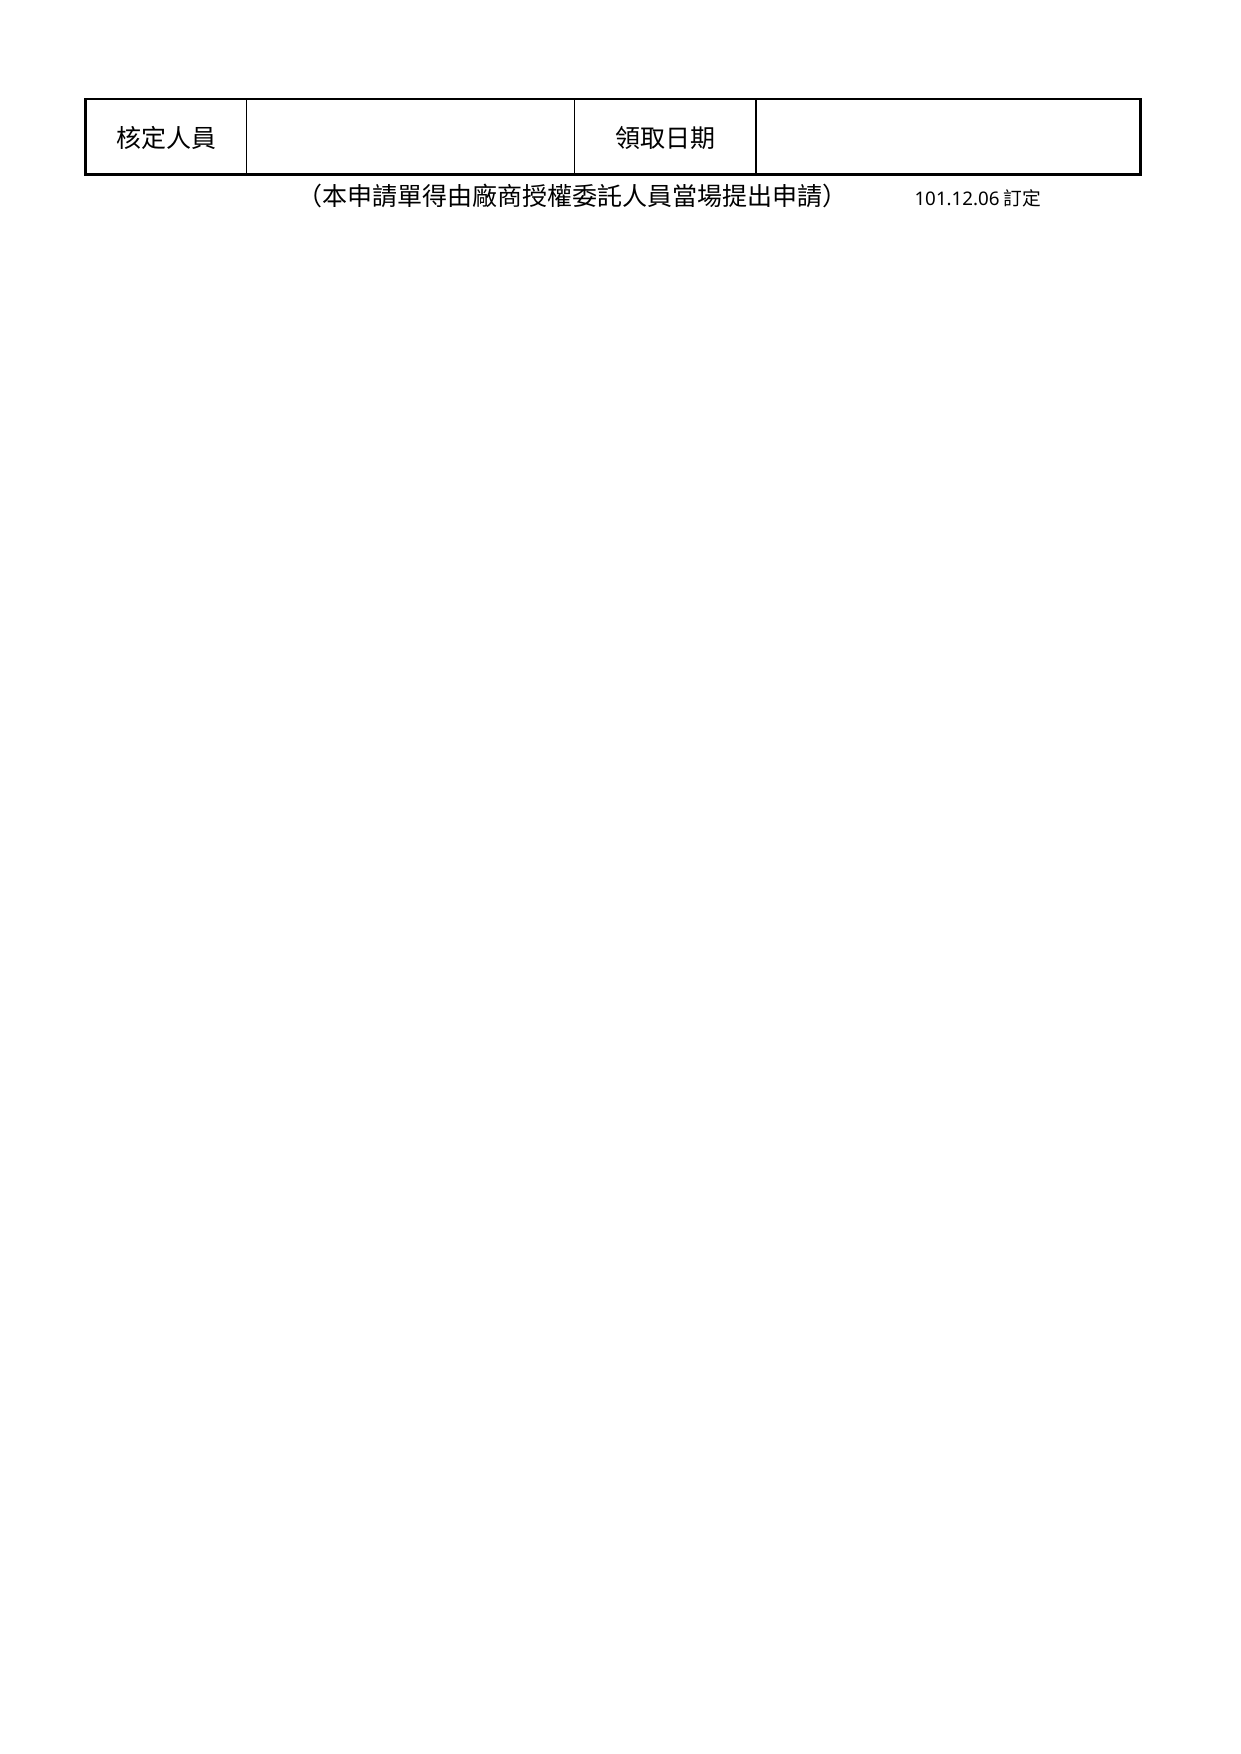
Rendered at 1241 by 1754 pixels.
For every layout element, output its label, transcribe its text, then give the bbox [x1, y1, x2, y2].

table_cell 領取日期 [575, 100, 755, 173]
table_cell [757, 100, 1139, 173]
table_cell [247, 100, 574, 173]
table_cell 核定人員 [87, 100, 246, 173]
text （本申請單得由廠商授權委託人員當場提出申請） 101.12.06訂定 [89, 176, 1152, 213]
